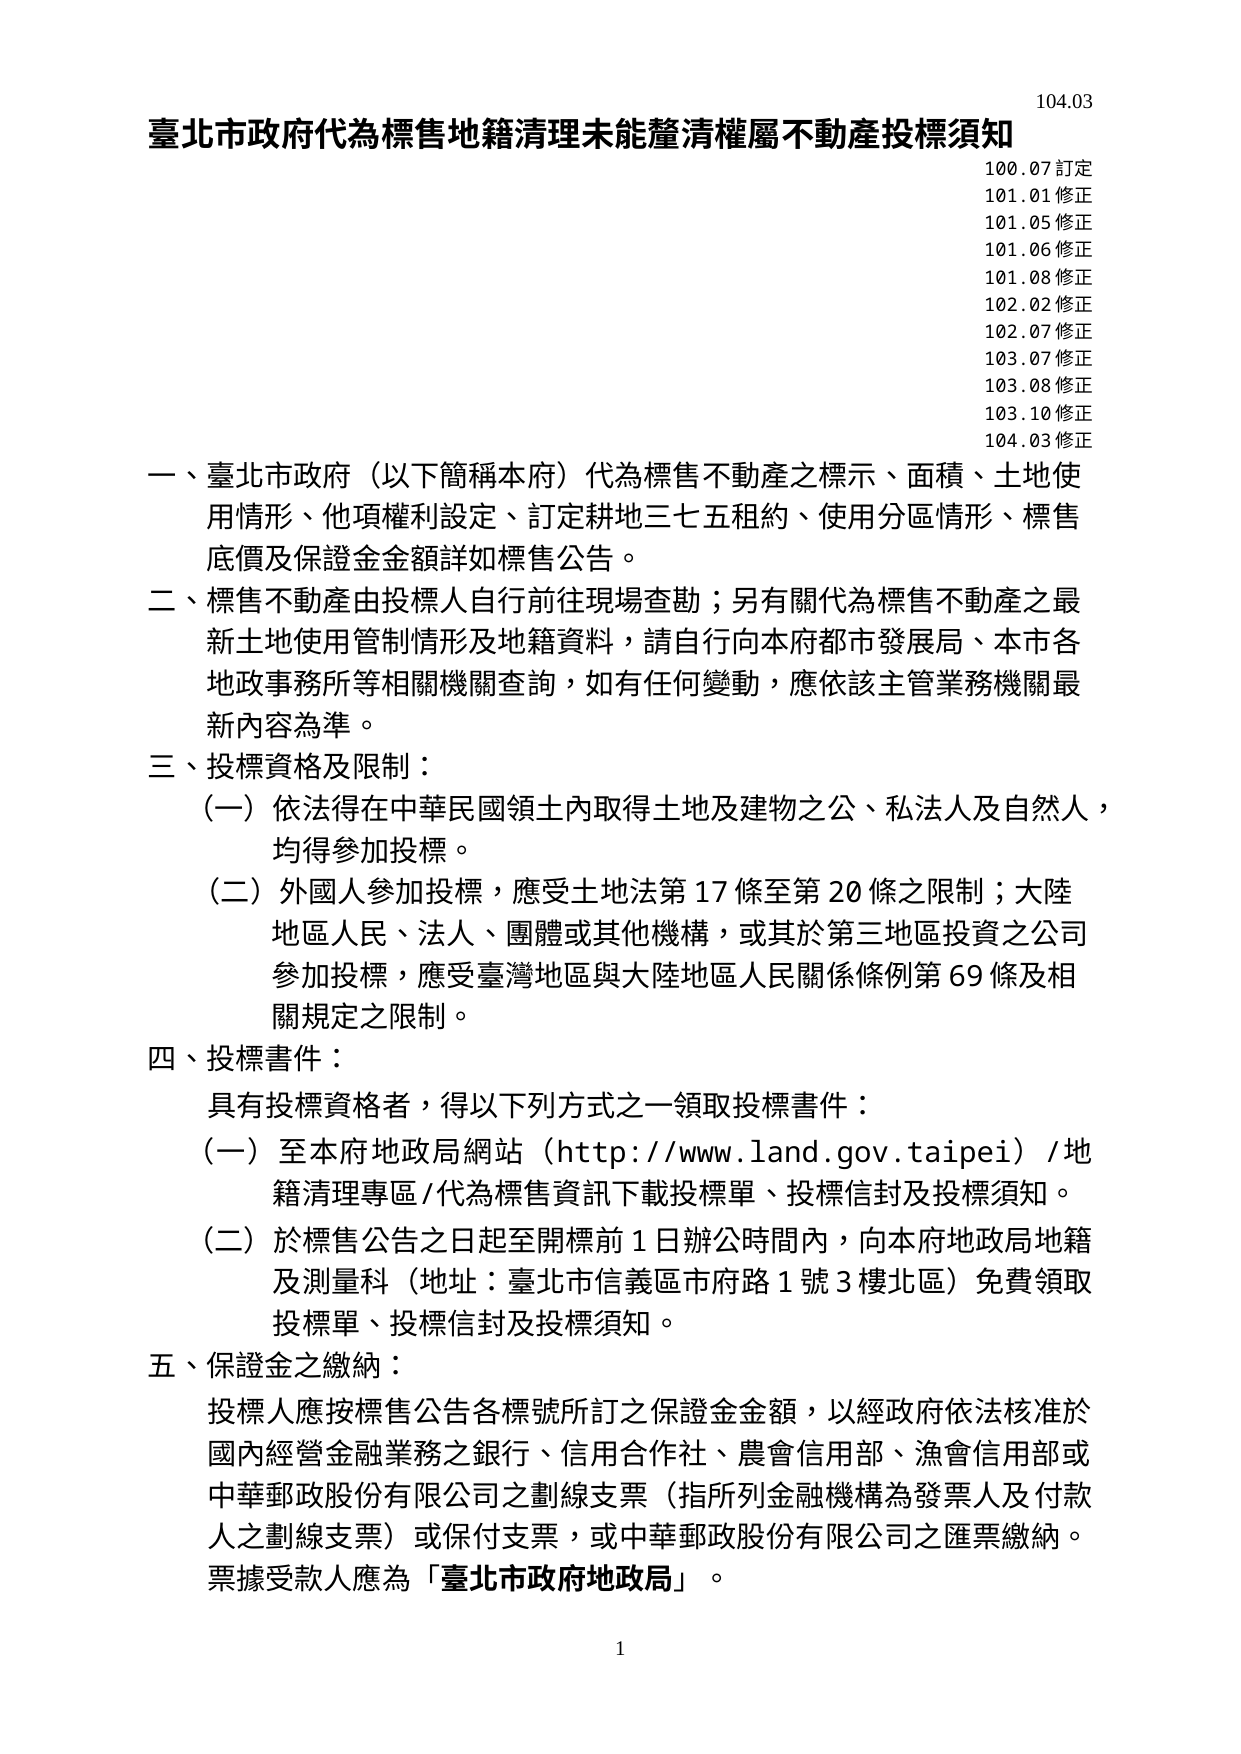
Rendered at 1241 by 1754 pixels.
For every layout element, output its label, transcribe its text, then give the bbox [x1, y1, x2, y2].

text 101.06修正 [148, 235, 1092, 262]
text 103.07修正 [148, 344, 1092, 371]
text （一）至本府地政局網站（http://www.land.gov.taipei）/地籍清理專區/代為標售資訊下載投標單、投標信封及投標須知。 [185, 1129, 1092, 1213]
text 103.08修正 [148, 371, 1092, 398]
text （二）外國人參加投標，應受土地法第17條至第20條之限制；大陸地區人民、法人、團體或其他機構，或其於第三地區投資之公司參加投標，應受臺灣地區與大陸地區人民關係條例第69條及相關規定之限制。 [191, 869, 1092, 1036]
text 二、標售不動產由投標人自行前往現場查勘；另有關代為標售不動產之最新土地使用管制情形及地籍資料，請自行向本府都市發展局、本市各地政事務所等相關機關查詢，如有任何變動，應依該主管業務機關最新內容為準。 [148, 578, 1092, 744]
text 四、投標書件： [148, 1036, 1092, 1078]
text 104.03修正 [148, 425, 1092, 453]
text （一）依法得在中華民國領土內取得土地及建物之公、私法人及自然人，均得參加投標。 [185, 786, 1092, 869]
text 103.10修正 [148, 398, 1092, 425]
text 101.05修正 [148, 208, 1092, 235]
text 102.02修正 [148, 289, 1092, 317]
text 臺北市政府代為標售地籍清理未能釐清權屬不動產投標須知 [148, 118, 1092, 153]
text 102.07修正 [148, 317, 1092, 344]
text 101.08修正 [148, 262, 1092, 289]
text 具有投標資格者，得以下列方式之一領取投標書件： [207, 1083, 1092, 1124]
text 三、投標資格及限制： [148, 744, 1092, 786]
text 一、臺北市政府（以下簡稱本府）代為標售不動產之標示、面積、土地使用情形、他項權利設定、訂定耕地三七五租約、使用分區情形、標售底價及保證金金額詳如標售公告。 [148, 453, 1092, 578]
text 101.01修正 [148, 181, 1092, 208]
text 100.07訂定 [148, 153, 1092, 181]
text （二）於標售公告之日起至開標前1日辦公時間內，向本府地政局地籍及測量科（地址：臺北市信義區市府路1號3樓北區）免費領取投標單、投標信封及投標須知。 [185, 1218, 1092, 1343]
text 投標人應按標售公告各標號所訂之保證金金額，以經政府依法核准於國內經營金融業務之銀行、信用合作社、農會信用部、漁會信用部或中華郵政股份有限公司之劃線支票（指所列金融機構為發票人及付款人之劃線支票）或保付支票，或中華郵政股份有限公司之匯票繳納。票據受款人應為「臺北市政府地政局」。 [207, 1389, 1092, 1598]
text 五、保證金之繳納： [148, 1343, 1092, 1384]
